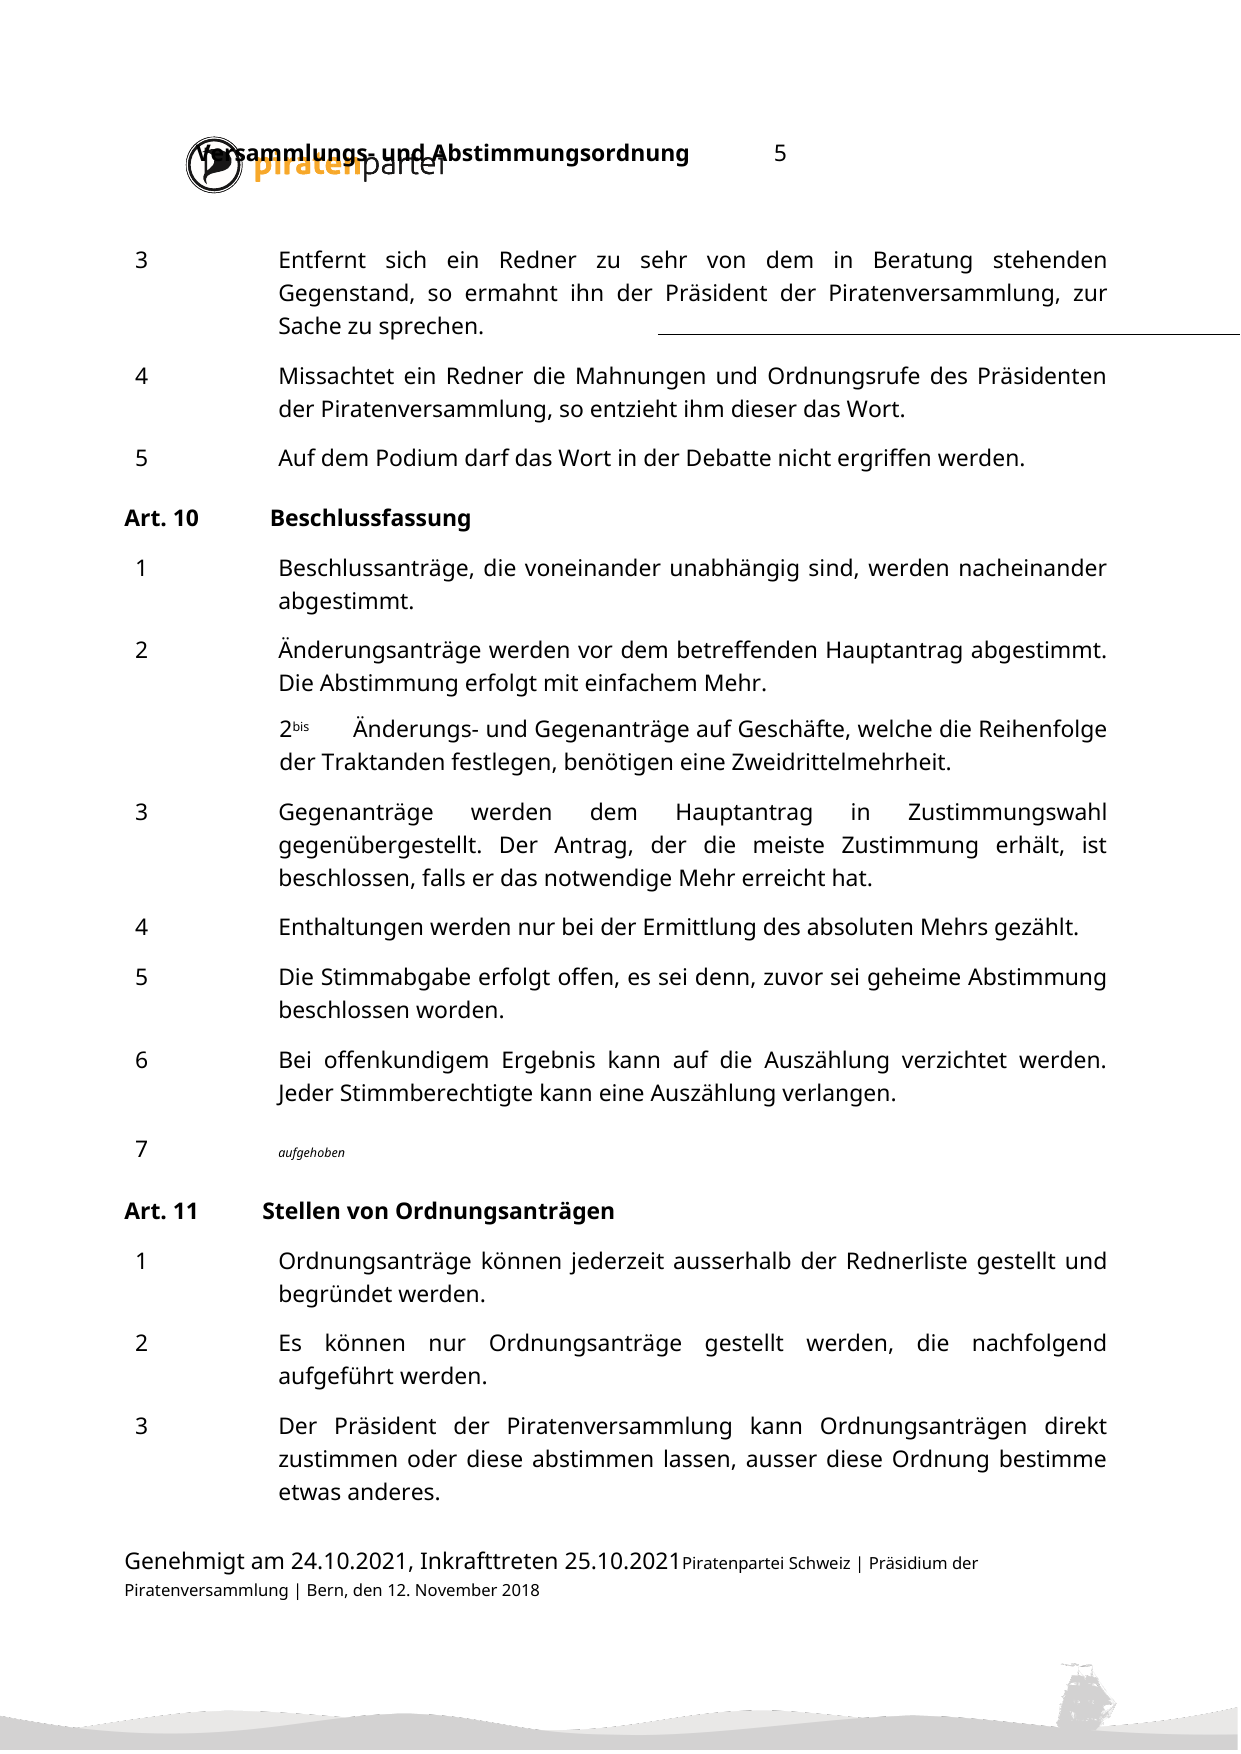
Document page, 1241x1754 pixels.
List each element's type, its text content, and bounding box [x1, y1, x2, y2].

list Beschlussanträge, die voneinander unabhängig sind, werden nacheinander abgestimmt. [135, 552, 1108, 616]
text 2bis Änderungs- und Gegenanträge auf Geschäfte, welche die Reihenfolge der Traktanden festlegen, benötigen eine Zweidrittelmehrheit. [279, 713, 1108, 777]
list Entfernt sich ein Redner zu sehr von dem in Beratung stehenden Gegenstand, so ermahnt ihn der Präsident der Piratenversammlung, zur Sache zu sprechen. [135, 244, 1108, 341]
list Änderungsanträge werden vor dem betreffenden Hauptantrag abgestimmt. Die Abstimmung erfolgt mit einfachem Mehr. [135, 634, 1108, 698]
subtitle Art. 10 Beschlussfassung [124, 502, 1116, 533]
list Es können nur Ordnungsanträge gestellt werden, die nachfolgend aufgeführt werden. [135, 1327, 1108, 1391]
subtitle Art. 11 Stellen von Ordnungsanträgen [124, 1195, 1116, 1226]
list Gegenanträge werden dem Hauptantrag in Zustimmungswahl gegenübergestellt. Der Antrag, der die meiste Zustimmung erhält, ist beschlossen, falls er das notwendige Mehr erreicht hat. [135, 796, 1108, 893]
list Die Stimmabgabe erfolgt offen, es sei denn, zuvor sei geheime Abstimmung beschlossen worden. [135, 961, 1108, 1025]
list Missachtet ein Redner die Mahnungen und Ordnungsrufe des Präsidenten der Piratenversammlung, so entzieht ihm dieser das Wort. [135, 360, 1108, 424]
list Enthaltungen werden nur bei der Ermittlung des absoluten Mehrs gezählt. [135, 911, 1108, 943]
list Der Präsident der Piratenversammlung kann Ordnungsanträgen direkt zustimmen oder diese abstimmen lassen, ausser diese Ordnung bestimme etwas anderes. [135, 1410, 1108, 1507]
list aufgehoben [135, 1133, 1108, 1164]
list Auf dem Podium darf das Wort in der Debatte nicht ergriffen werden. [135, 442, 1108, 473]
list Ordnungsanträge können jederzeit ausserhalb der Rednerliste gestellt und begründet werden. [135, 1245, 1108, 1309]
list Bei offenkundigem Ergebnis kann auf die Auszählung verzichtet werden. Jeder Stimmberechtigte kann eine Auszählung verlangen. [135, 1044, 1108, 1108]
